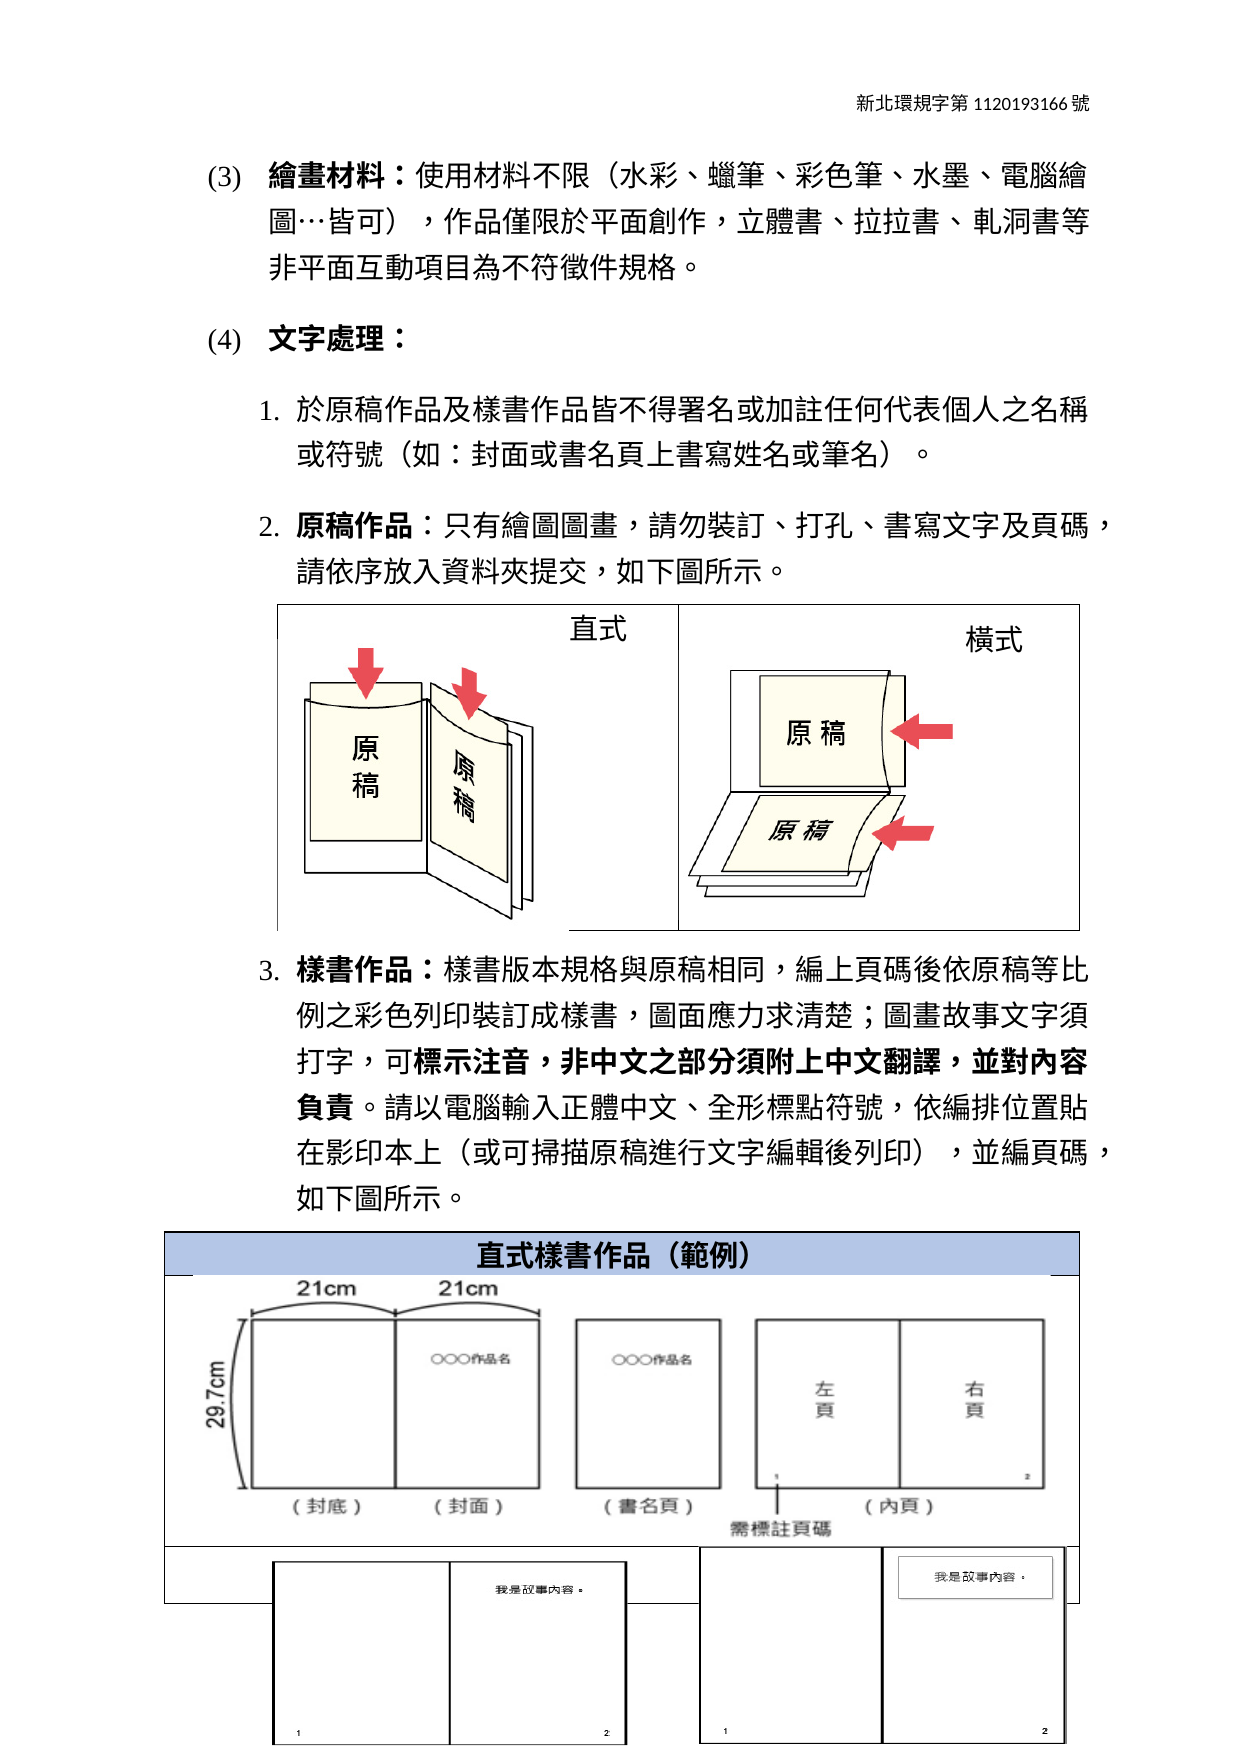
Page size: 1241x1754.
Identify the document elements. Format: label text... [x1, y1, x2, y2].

table_header 直式樣書作品（範例） [165, 1233, 1079, 1275]
list 樣書作品：樣書版本規格與原稿相同，編上頁碼後依原稿等比例之彩色列印裝訂成樣書，圖面應力求清楚；圖畫故事文字須打字，可標示注音，非中文之部分須附上中文翻譯，並對內容負責。請以電腦輸入正體中文、全形標點符號，依編排位置貼在影印本上（或可掃描原稿進行文字編輯後列印），並編頁碼，如下圖所示。 [258, 944, 1090, 1219]
table_cell [1051, 1276, 1079, 1546]
table_cell [165, 1276, 193, 1546]
table_header 橫式 [679, 605, 1079, 930]
table_cell [165, 1547, 698, 1603]
list 繪畫材料：使用材料不限（水彩、蠟筆、彩色筆、水墨、電腦繪圖…皆可），作品僅限於平面創作，立體書、拉拉書、軋洞書等非平面互動項目為不符徵件規格。 [207, 150, 1090, 287]
list 文字處理： [207, 312, 1090, 358]
list 原稿作品：只有繪圖圖畫，請勿裝訂、打孔、書寫文字及頁碼，請依序放入資料夾提交，如下圖所示。 [258, 500, 1090, 592]
list 於原稿作品及樣書作品皆不得署名或加註任何代表個人之名稱或符號（如：封面或書名頁上書寫姓名或筆名）。 [258, 383, 1090, 475]
table_header 直式 [278, 605, 678, 930]
table_cell [1068, 1547, 1079, 1603]
